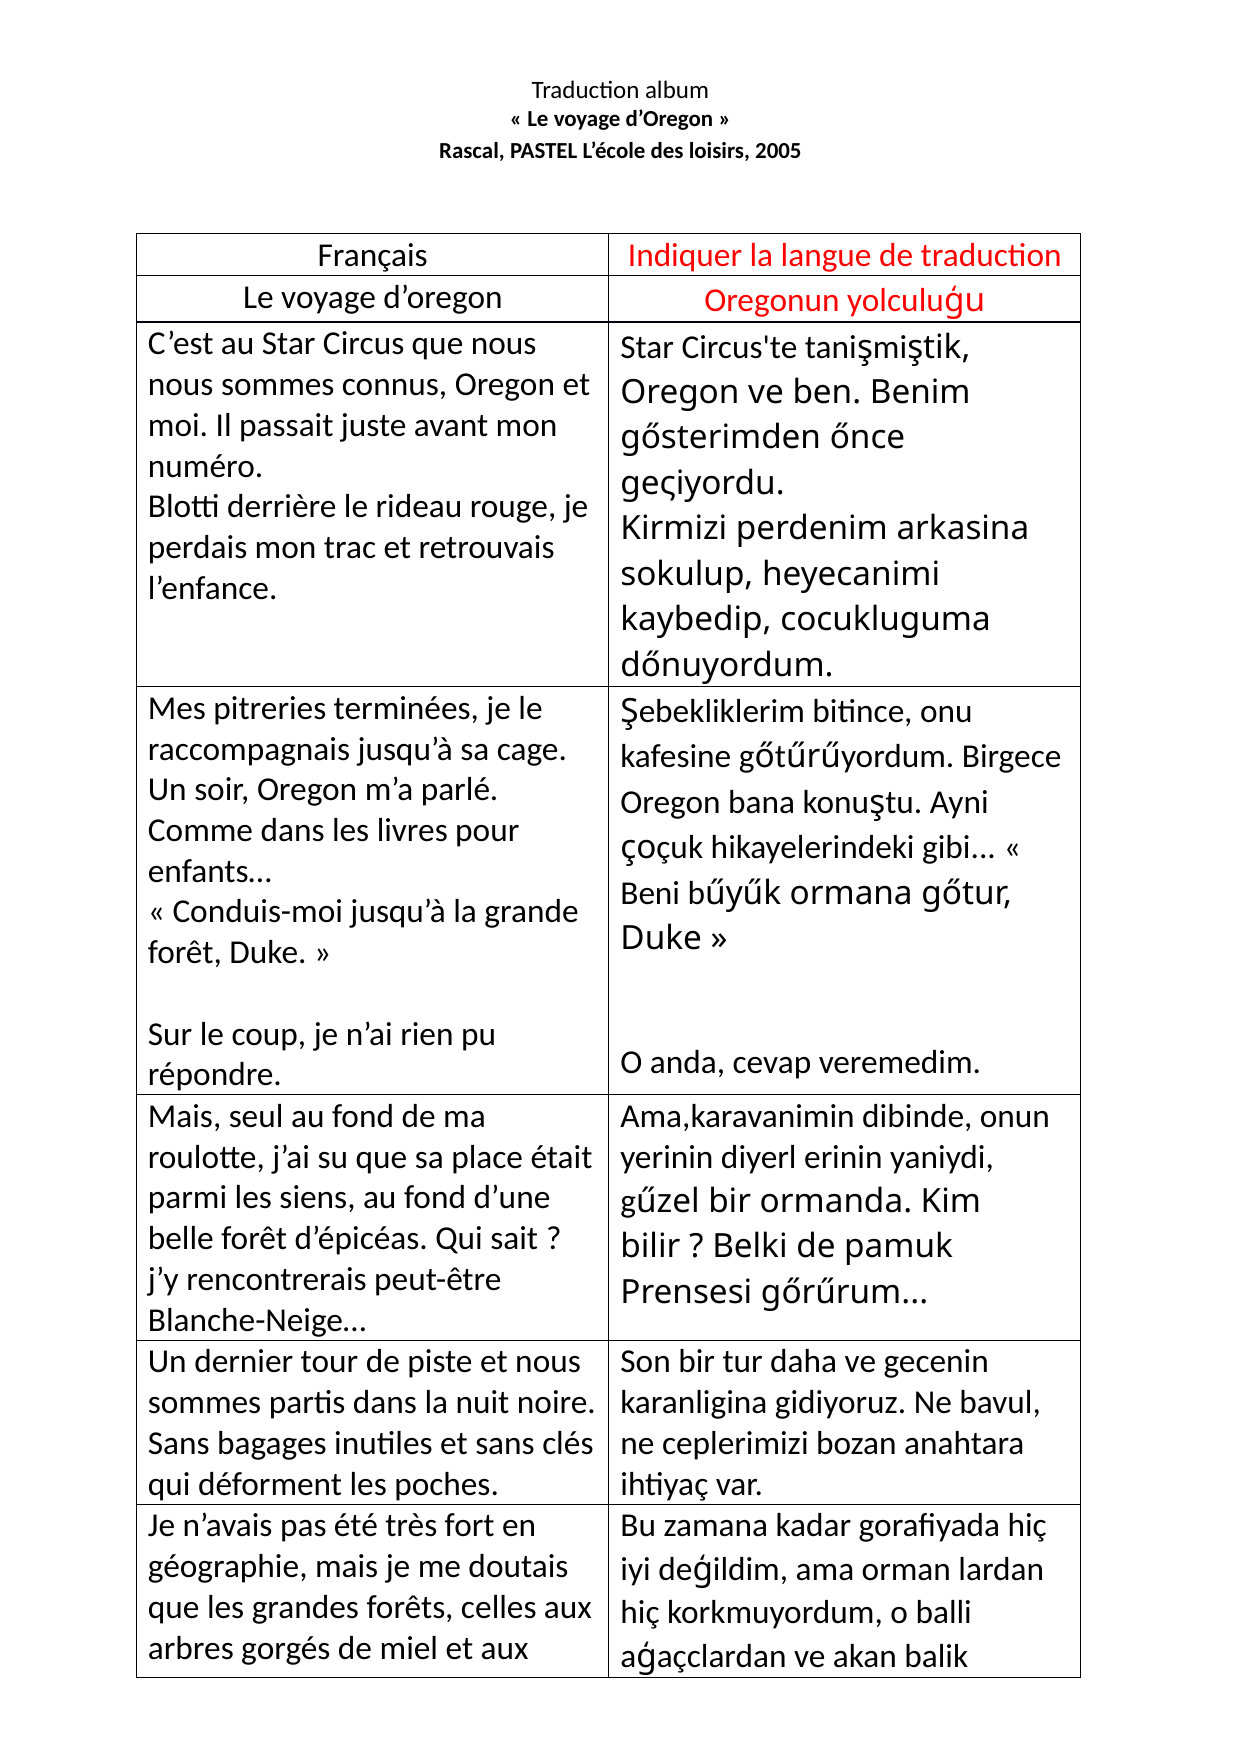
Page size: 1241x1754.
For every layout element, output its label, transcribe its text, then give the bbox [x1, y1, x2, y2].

text Traduction album [148, 74, 1093, 104]
text Rascal, PASTEL L’école des loisirs, 2005 [148, 137, 1093, 164]
table_cell Star Circus'te tanişmiştik, Oregon ve ben. Benim gősterimden őnce geςiyordu. Kirmizi perdenim arkasina sokulup, heyecanimi kaybedip, cocukluguma dőnuyordum. [609, 323, 1080, 686]
table_header Français [137, 234, 608, 275]
table_cell Oregonun yolculuģu [609, 276, 1080, 321]
table_cell Le voyage d’oregon [137, 276, 608, 321]
table_cell Un dernier tour de piste et nous sommes partis dans la nuit noire. Sans bagages inutiles et sans clés qui déforment les poches. [137, 1341, 608, 1503]
table_cell Mais, seul au fond de ma roulotte, j’ai su que sa place était parmi les siens, au fond d’une belle forêt d’épicéas. Qui sait ? j’y rencontrerais peut-être Blanche-Neige… [137, 1095, 608, 1339]
table_cell Şebekliklerim bitince, onu kafesine gőtűrűyordum. Birgece Oregon bana konuştu. Ayni çoçuk hikayelerindeki gibi... « Beni bűyűk ormana gőtur, Duke » O anda, cevap veremedim. [609, 687, 1080, 1094]
table_cell Ama,karavanimin dibinde, onun yerinin diyerl erinin yaniydi, gűzel bir ormanda. Kim bilir ? Belki de pamuk Prensesi gőrűrum... [609, 1095, 1080, 1339]
table_cell C’est au Star Circus que nous nous sommes connus, Oregon et moi. Il passait juste avant mon numéro. Blotti derrière le rideau rouge, je perdais mon trac et retrouvais l’enfance. [137, 323, 608, 686]
text « Le voyage d’Oregon » [148, 104, 1093, 132]
table_cell Mes pitreries terminées, je le raccompagnais jusqu’à sa cage. Un soir, Oregon m’a parlé. Comme dans les livres pour enfants… « Conduis-moi jusqu’à la grande forêt, Duke. » Sur le coup, je n’ai rien pu répondre. [137, 687, 608, 1094]
table_cell Je n’avais pas été très fort en géographie, mais je me doutais que les grandes forêts, celles aux arbres gorgés de miel et aux [137, 1505, 608, 1677]
table_header Indiquer la langue de traduction [609, 234, 1080, 275]
table_cell Son bir tur daha ve gecenin karanligina gidiyoruz. Ne bavul, ne ceplerimizi bozan anahtara ihtiyaç var. [609, 1341, 1080, 1503]
table_cell Bu zamana kadar gorafiyada hiç iyi deģildim, ama orman lardan hiç korkmuyordum, o balli aģaçclardan ve akan balik [609, 1505, 1080, 1677]
